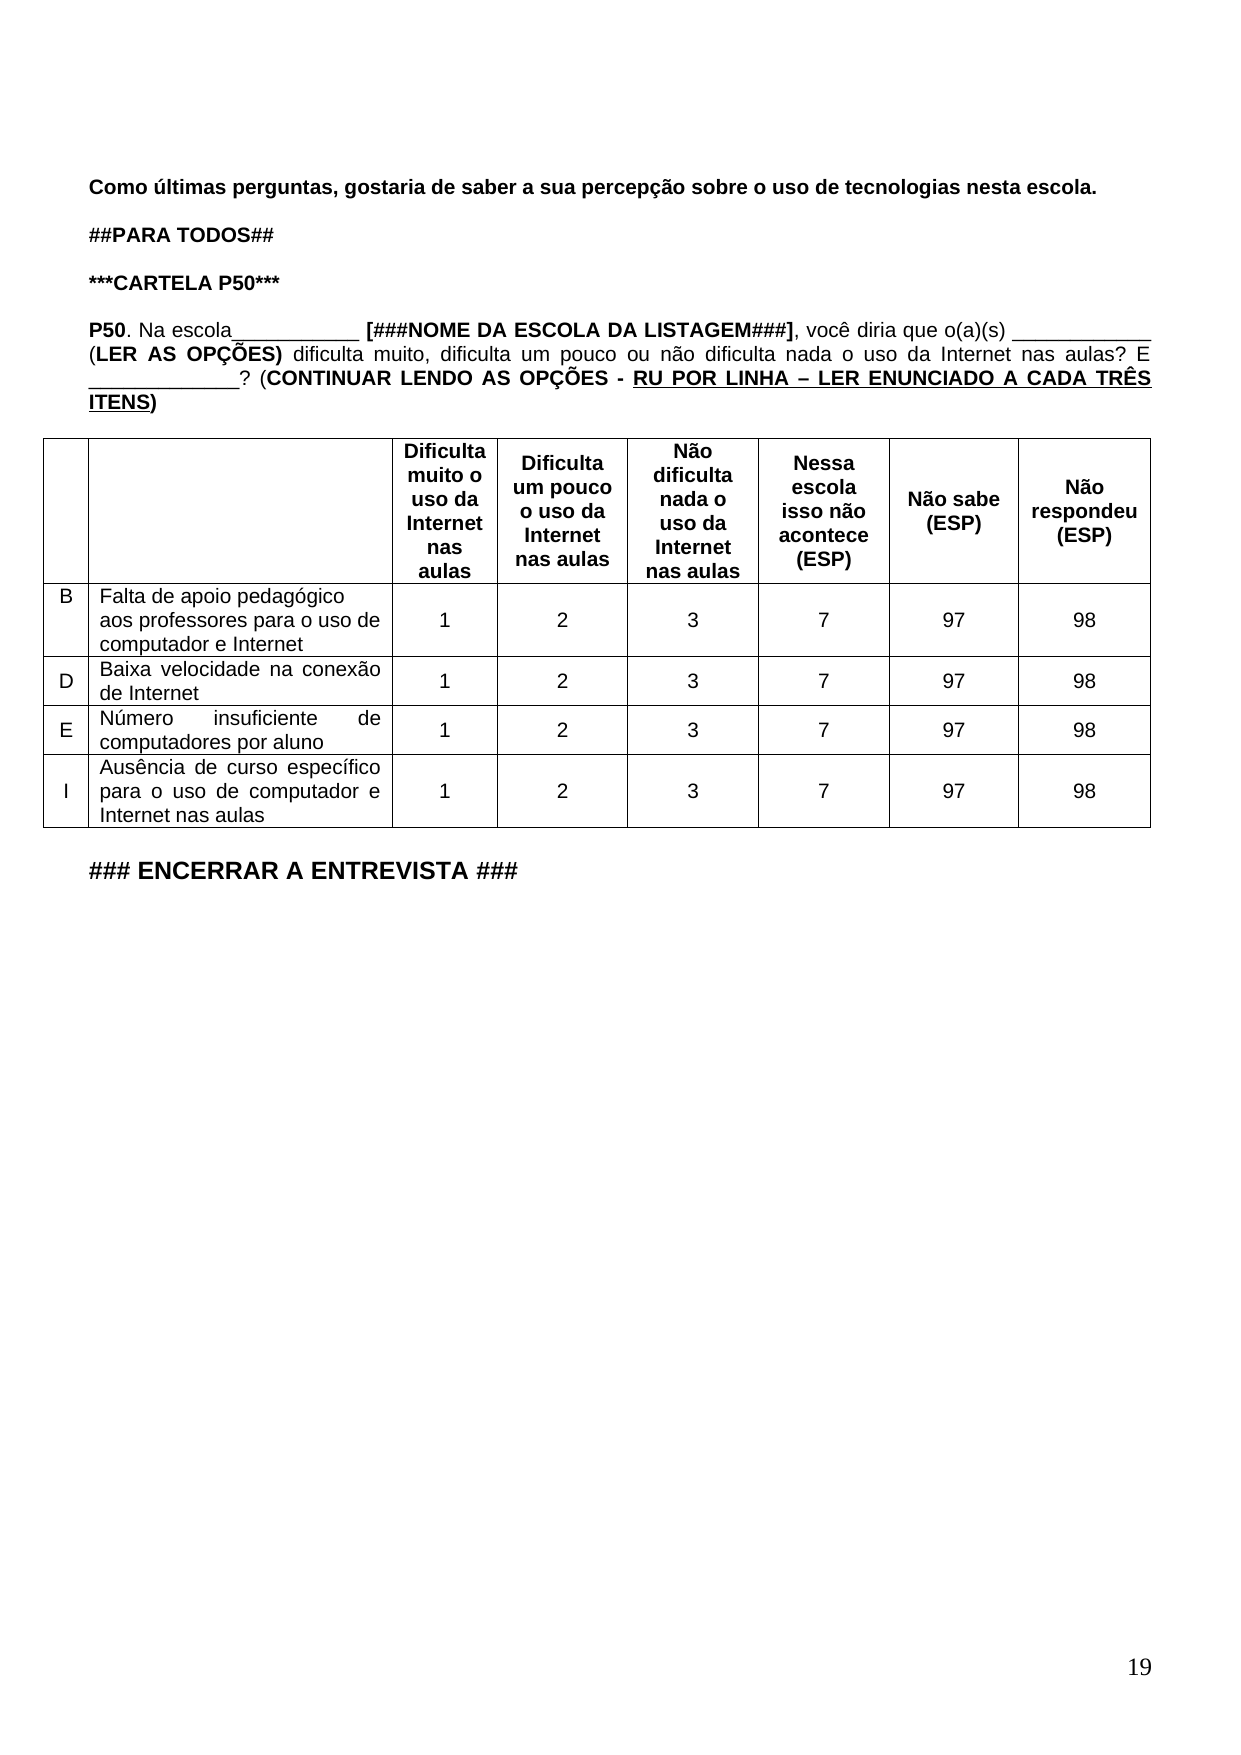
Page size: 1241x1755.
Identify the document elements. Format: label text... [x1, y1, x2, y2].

table_cell 3 [628, 706, 758, 754]
table_cell 97 [890, 584, 1018, 656]
table_cell 1 [393, 706, 497, 754]
table_cell 1 [393, 584, 497, 656]
table_cell 97 [890, 755, 1018, 827]
table_cell E [44, 706, 88, 754]
table_cell 7 [759, 657, 889, 705]
table_cell I [44, 755, 88, 827]
table_cell 98 [1019, 755, 1150, 827]
table_cell Ausência de curso específico para o uso de computador e Internet nas aulas [89, 755, 392, 827]
table_cell 3 [628, 755, 758, 827]
table_cell Baixa velocidade na conexão de Internet [89, 657, 392, 705]
table_header [44, 439, 88, 583]
table_header Dificulta muito o uso da Internet nas aulas [393, 439, 497, 583]
table_cell 3 [628, 657, 758, 705]
table_cell 2 [498, 755, 627, 827]
table_header Não sabe (ESP) [890, 439, 1018, 583]
table_cell 2 [498, 584, 627, 656]
table_cell 98 [1019, 657, 1150, 705]
table_cell 98 [1019, 584, 1150, 656]
subtitle ##PARA TODOS## [89, 222, 1152, 246]
table_cell 1 [393, 657, 497, 705]
table_header Dificulta um pouco o uso da Internet nas aulas [498, 439, 627, 583]
table_header Não dificulta nada o uso da Internet nas aulas [628, 439, 758, 583]
table_header [89, 439, 392, 583]
text P50. Na escola___________ [###NOME DA ESCOLA DA LISTAGEM###], você diria que o(a)(s) ____________ (LER AS OPÇÕES) dificulta muito, dificulta um pouco ou não dificulta nada o uso da Internet nas aulas? E _____________? (CONTINUAR LENDO AS OPÇÕES - RU POR LINHA – LER ENUNCIADO A CADA TRÊS ITENS) [89, 318, 1152, 414]
table_cell 3 [628, 584, 758, 656]
table_header Nessa escola isso não acontece (ESP) [759, 439, 889, 583]
text ### ENCERRAR A ENTREVISTA ### [89, 856, 1152, 885]
subtitle Como últimas perguntas, gostaria de saber a sua percepção sobre o uso de tecnologias nesta escola. [89, 174, 1152, 198]
table_cell D [44, 657, 88, 705]
table_cell Falta de apoio pedagógico aos professores para o uso de computador e Internet [89, 584, 392, 656]
table_cell 7 [759, 706, 889, 754]
table_cell 1 [393, 755, 497, 827]
table_cell 7 [759, 584, 889, 656]
table_header Não respondeu (ESP) [1019, 439, 1150, 583]
table_cell 2 [498, 706, 627, 754]
table_cell Número insuficiente de computadores por aluno [89, 706, 392, 754]
table_cell 97 [890, 706, 1018, 754]
table_cell 98 [1019, 706, 1150, 754]
table_cell 7 [759, 755, 889, 827]
table_cell B [44, 584, 88, 656]
table_cell 2 [498, 657, 627, 705]
subtitle ***CARTELA P50*** [89, 270, 1152, 294]
table_cell 97 [890, 657, 1018, 705]
